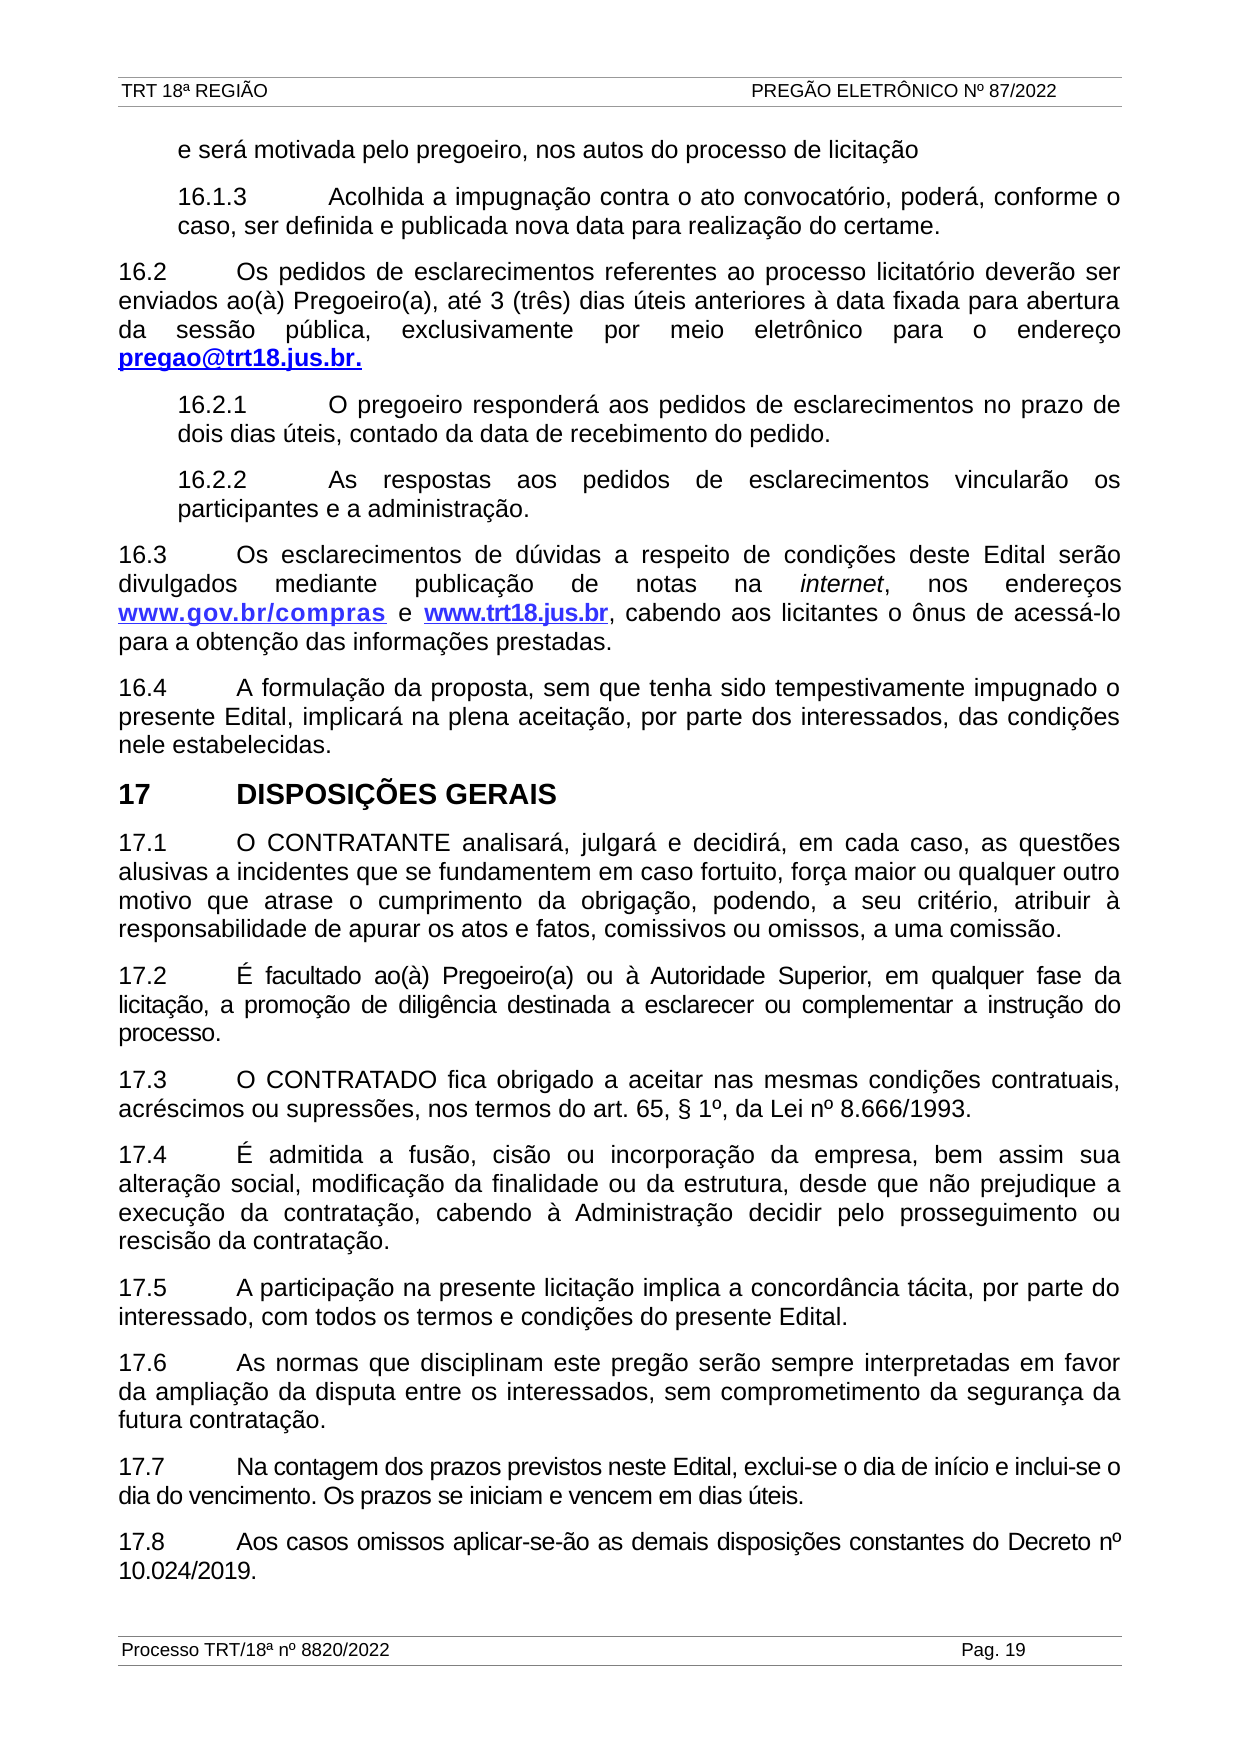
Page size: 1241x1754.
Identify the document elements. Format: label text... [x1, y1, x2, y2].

text 16.4 A formulação da proposta, sem que tenha sido tempestivamente impugnado o presente Edital, implicará na plena aceitação, por parte dos interessados, das condições nele estabelecidas. [118, 673, 1122, 759]
text 16.1.3 Acolhida a impugnação contra o ato convocatório, poderá, conforme o caso, ser definida e publicada nova data para realização do certame. [177, 182, 1122, 239]
text 17.7 Na contagem dos prazos previstos neste Edital, exclui-se o dia de início e inclui-se o dia do vencimento. Os prazos se iniciam e vencem em dias úteis. [118, 1452, 1122, 1509]
text 16.3 Os esclarecimentos de dúvidas a respeito de condições deste Edital serão divulgados mediante publicação de notas na internet, nos endereços www.gov.br/compras e www.trt18.jus.br, cabendo aos licitantes o ônus de acessá-lo para a obtenção das informações prestadas. [118, 540, 1122, 655]
text 16.2 Os pedidos de esclarecimentos referentes ao processo licitatório deverão ser enviados ao(à) Pregoeiro(a), até 3 (três) dias úteis anteriores à data fixada para abertura da sessão pública, exclusivamente por meio eletrônico para o endereço pregao@trt18.jus.br. [118, 257, 1122, 372]
text 17.3 O CONTRATADO fica obrigado a aceitar nas mesmas condições contratuais, acréscimos ou supressões, nos termos do art. 65, § 1º, da Lei nº 8.666/1993. [118, 1065, 1122, 1122]
text 17.8 Aos casos omissos aplicar-se-ão as demais disposições constantes do Decreto nº 10.024/2019. [118, 1527, 1122, 1585]
text 17 DISPOSIÇÕES GERAIS [118, 777, 1122, 811]
text 17.5 A participação na presente licitação implica a concordância tácita, por parte do interessado, com todos os termos e condições do presente Edital. [118, 1273, 1122, 1330]
text 17.6 As normas que disciplinam este pregão serão sempre interpretadas em favor da ampliação da disputa entre os interessados, sem comprometimento da segurança da futura contratação. [118, 1348, 1122, 1434]
text 17.4 É admitida a fusão, cisão ou incorporação da empresa, bem assim sua alteração social, modificação da finalidade ou da estrutura, desde que não prejudique a execução da contratação, cabendo à Administração decidir pelo prosseguimento ou rescisão da contratação. [118, 1140, 1122, 1255]
text 17.1 O CONTRATANTE analisará, julgará e decidirá, em cada caso, as questões alusivas a incidentes que se fundamentem em caso fortuito, força maior ou qualquer outro motivo que atrase o cumprimento da obrigação, podendo, a seu critério, atribuir à responsabilidade de apurar os atos e fatos, comissivos ou omissos, a uma comissão. [118, 828, 1122, 943]
text 17.2 É facultado ao(à) Pregoeiro(a) ou à Autoridade Superior, em qualquer fase da licitação, a promoção de diligência destinada a esclarecer ou complementar a instrução do processo. [118, 961, 1122, 1047]
text e será motivada pelo pregoeiro, nos autos do processo de licitação [177, 136, 1122, 164]
text 16.2.1 O pregoeiro responderá aos pedidos de esclarecimentos no prazo de dois dias úteis, contado da data de recebimento do pedido. [177, 390, 1122, 447]
text 16.2.2 As respostas aos pedidos de esclarecimentos vincularão os participantes e a administração. [177, 465, 1122, 523]
